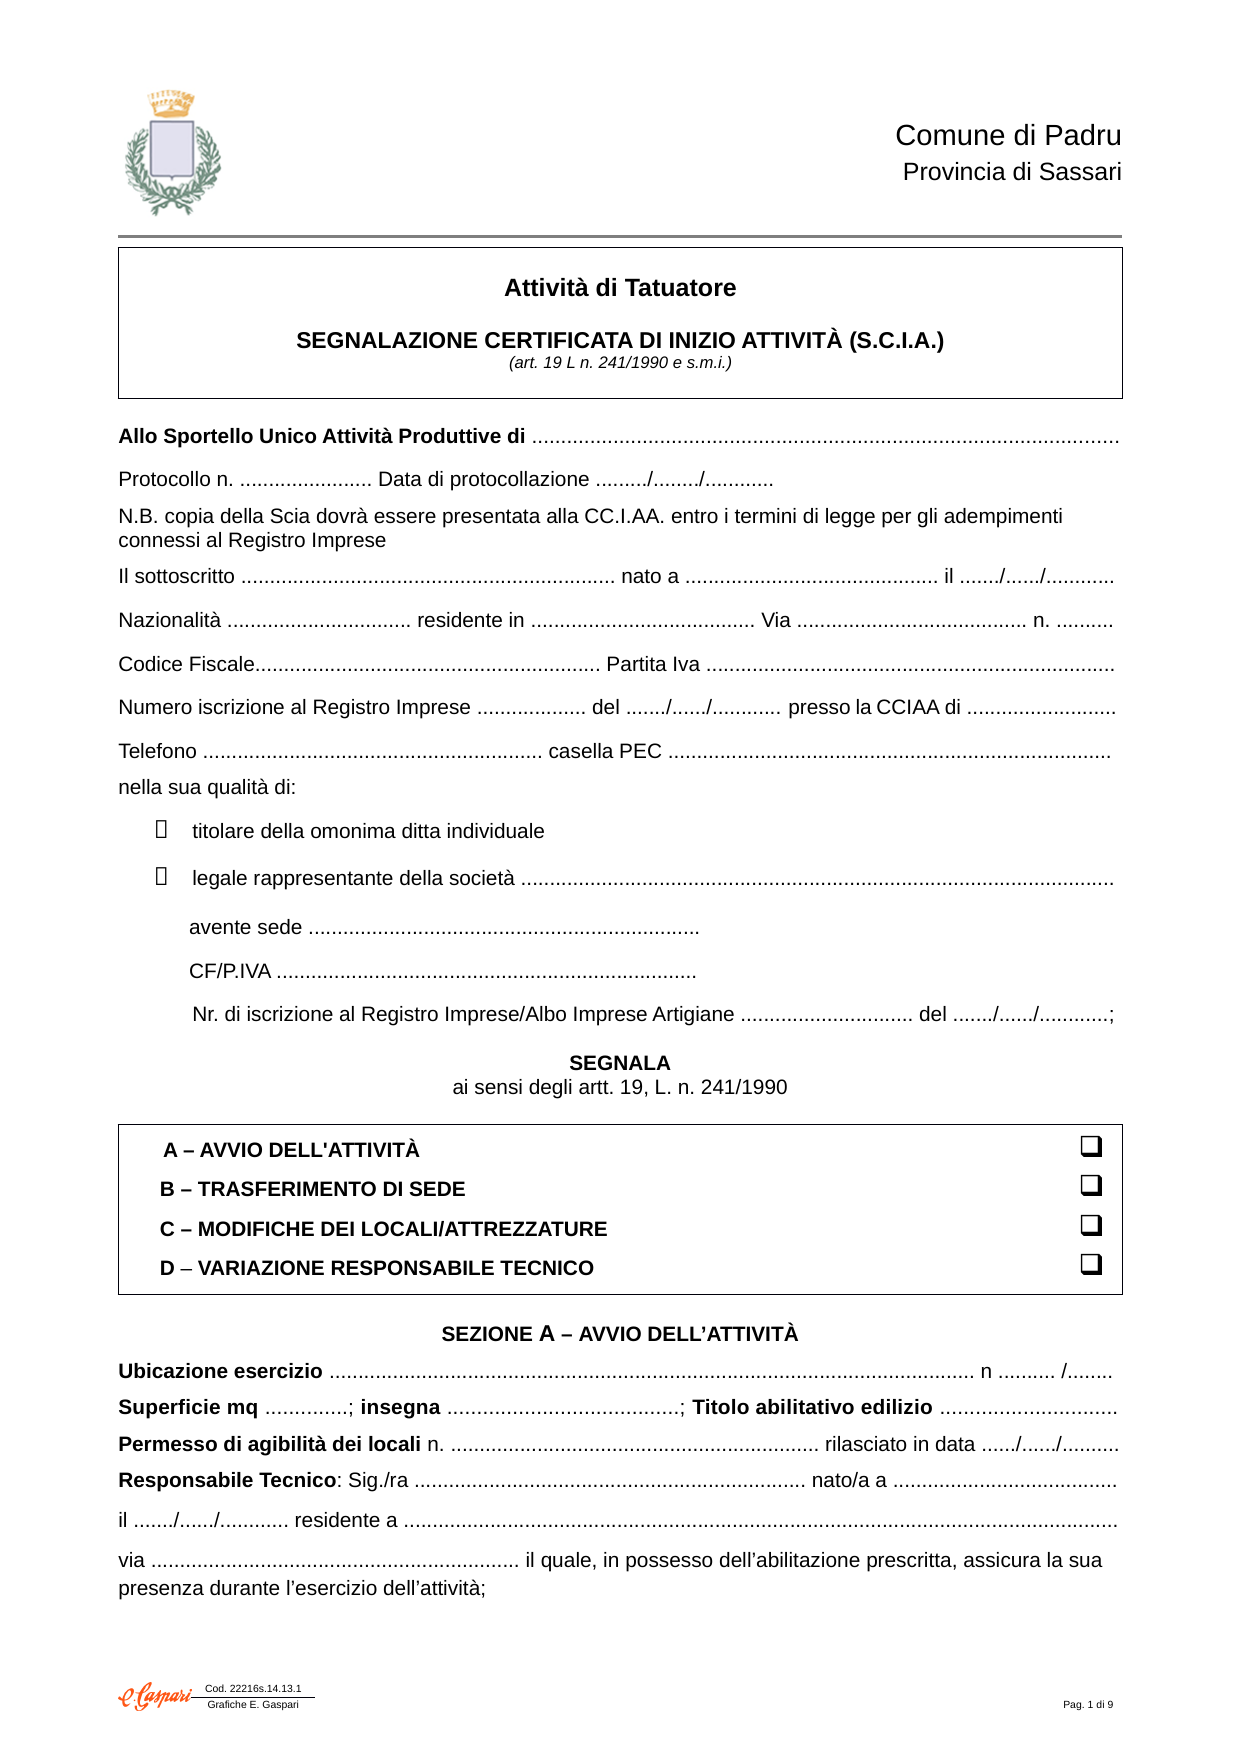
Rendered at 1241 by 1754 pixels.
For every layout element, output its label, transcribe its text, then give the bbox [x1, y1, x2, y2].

text Permesso di agibilità dei locali n. ................................................................ rilasciato in data ....../....../.......... [118, 1432, 1122, 1456]
text via ................................................................ il quale, in possesso dell’abilitazione prescritta, assicura la sua presenza durante l’esercizio dell’attività; [118, 1548, 1104, 1599]
text  legale rappresentante della società ....................................................................................................... [153, 858, 1122, 892]
text Provincia di Sassari [118, 157, 1122, 185]
text SEZIONE A – AVVIO DELL’ATTIVITà [118, 1320, 1122, 1346]
table_header Attività di Tatuatore SEGNALAZIONE CERTIFICATA DI INIZIO ATTIVITÀ (S.C.I.A.) (art. 19 L n. 241/1990 e s.m.i.) [119, 248, 1122, 397]
picture [122, 185, 224, 219]
text Codice Fiscale............................................................ Partita Iva ....................................................................... [118, 651, 1122, 675]
table_header A – AVVIO DELL'ATTIVITÀ  B – TRASFERIMENTO DI SEDE  C – MODIFICHE DEI LOCALI/ATTREZZATURE  D – VARIAZIONE RESPONSABILE TECNICO  [119, 1125, 1122, 1294]
picture [122, 87, 224, 118]
text Telefono ........................................................... casella PEC ............................................................................. [118, 739, 1122, 763]
text  titolare della omonima ditta individuale [153, 812, 1122, 846]
text Comune di Padru [118, 118, 1122, 152]
text Allo Sportello Unico Attività Produttive di [118, 423, 1122, 447]
text N.B. copia della Scia dovrà essere presentata alla CC.I.AA. entro i termini di legge per gli adempimenti connessi al Registro Imprese [118, 504, 1122, 552]
text Nazionalità ................................ residente in ....................................... Via ........................................ n. .......... [118, 608, 1122, 632]
text ai sensi degli artt. 19, L. n. 241/1990 [118, 1075, 1122, 1099]
text Numero iscrizione al Registro Imprese ................... del ......./....../............ presso la CCIAA di .......................... [118, 695, 1122, 719]
text Il sottoscritto ................................................................. nato a ............................................ il ......./....../............ [118, 564, 1122, 588]
text Ubicazione esercizio ................................................................................................................ n .......... /........ [118, 1359, 1122, 1383]
text Nr. di iscrizione al Registro Imprese/Albo Imprese Artigiane .............................. del ......./....../............; [192, 1002, 1122, 1026]
text nella sua qualità di: [118, 775, 1122, 799]
text avente sede .................................................................... [189, 915, 1122, 939]
text Protocollo n. ....................... Data di protocollazione ........./......../............ [118, 467, 1122, 491]
text SEGNALA [118, 1051, 1122, 1075]
picture [118, 1682, 192, 1711]
text Superficie mq ..............; insegna .......................................; Titolo abilitativo edilizio .............................. [118, 1395, 1122, 1419]
text il ......./....../............ residente a ............................................................................................................................ [118, 1508, 1122, 1532]
text CF/P.IVA ......................................................................... [189, 958, 1122, 982]
picture [122, 152, 224, 157]
text Responsabile Tecnico: Sig./ra .................................................................... nato/a a ....................................... [118, 1468, 1122, 1492]
